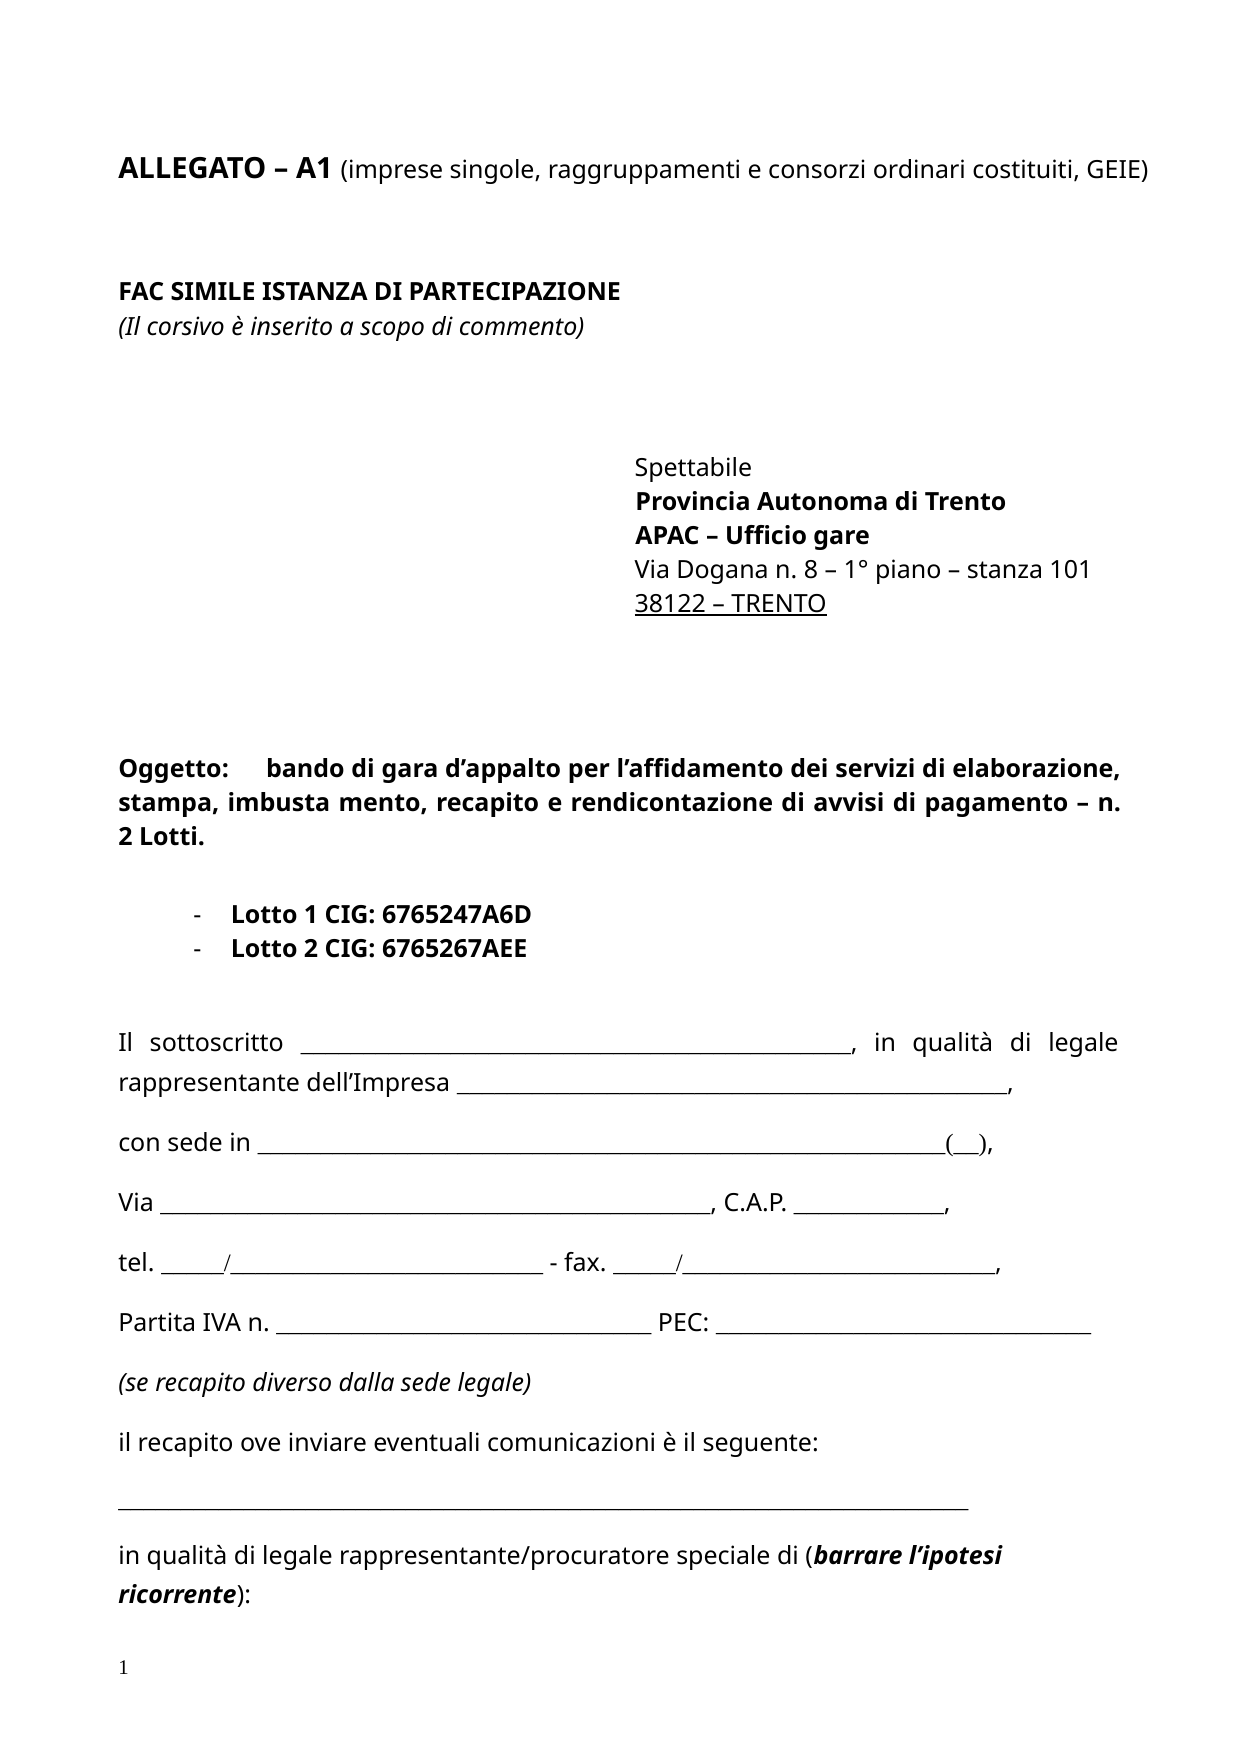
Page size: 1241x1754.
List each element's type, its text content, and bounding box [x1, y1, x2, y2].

text ____________________________________________________________________ [118, 1484, 1122, 1513]
text Il sottoscritto ____________________________________________, in qualità di legale rappresentante dell’Impresa ____________________________________________, [118, 1025, 1119, 1098]
text Provincia Autonoma di Trento [118, 483, 1122, 518]
text con sede in _______________________________________________________(__), [118, 1124, 1128, 1158]
subtitle Spettabile [634, 449, 1122, 483]
text Partita IVA n. ______________________________ PEC: ______________________________ [118, 1304, 1128, 1338]
list Lotto 1 CIG: 6765247A6D [193, 897, 1122, 931]
list Lotto 2 CIG: 6765267AEE [193, 931, 1122, 965]
text FAC SIMILE ISTANZA DI PARTECIPAZIONE [118, 274, 1023, 308]
text (Il corsivo è inserito a scopo di commento) [118, 308, 1122, 342]
text ALLEGATO – A1 (imprese singole, raggruppamenti e consorzi ordinari costituiti, GEIE) [118, 148, 1226, 187]
subtitle Via Dogana n. 8 – 1° piano – stanza 101 [634, 552, 1122, 586]
text tel. _____/_________________________ - fax. _____/_________________________, [118, 1244, 1128, 1278]
text Via ____________________________________________, C.A.P. ____________, [118, 1184, 1128, 1218]
subtitle 38122 – TRENTO [634, 586, 1122, 620]
text il recapito ove inviare eventuali comunicazioni è il seguente: [118, 1424, 1122, 1458]
text Oggetto: bando di gara d’appalto per l’affidamento dei servizi di elaborazione, stampa, imbusta mento, recapito e rendicontazione di avvisi di pagamento – n. 2 Lotti. [118, 750, 1122, 852]
text (se recapito diverso dalla sede legale) [118, 1364, 1122, 1398]
text in qualità di legale rappresentante/procuratore speciale di (barrare l’ipotesi ricorrente): [118, 1538, 1122, 1611]
text APAC – Ufficio gare [118, 518, 1122, 552]
